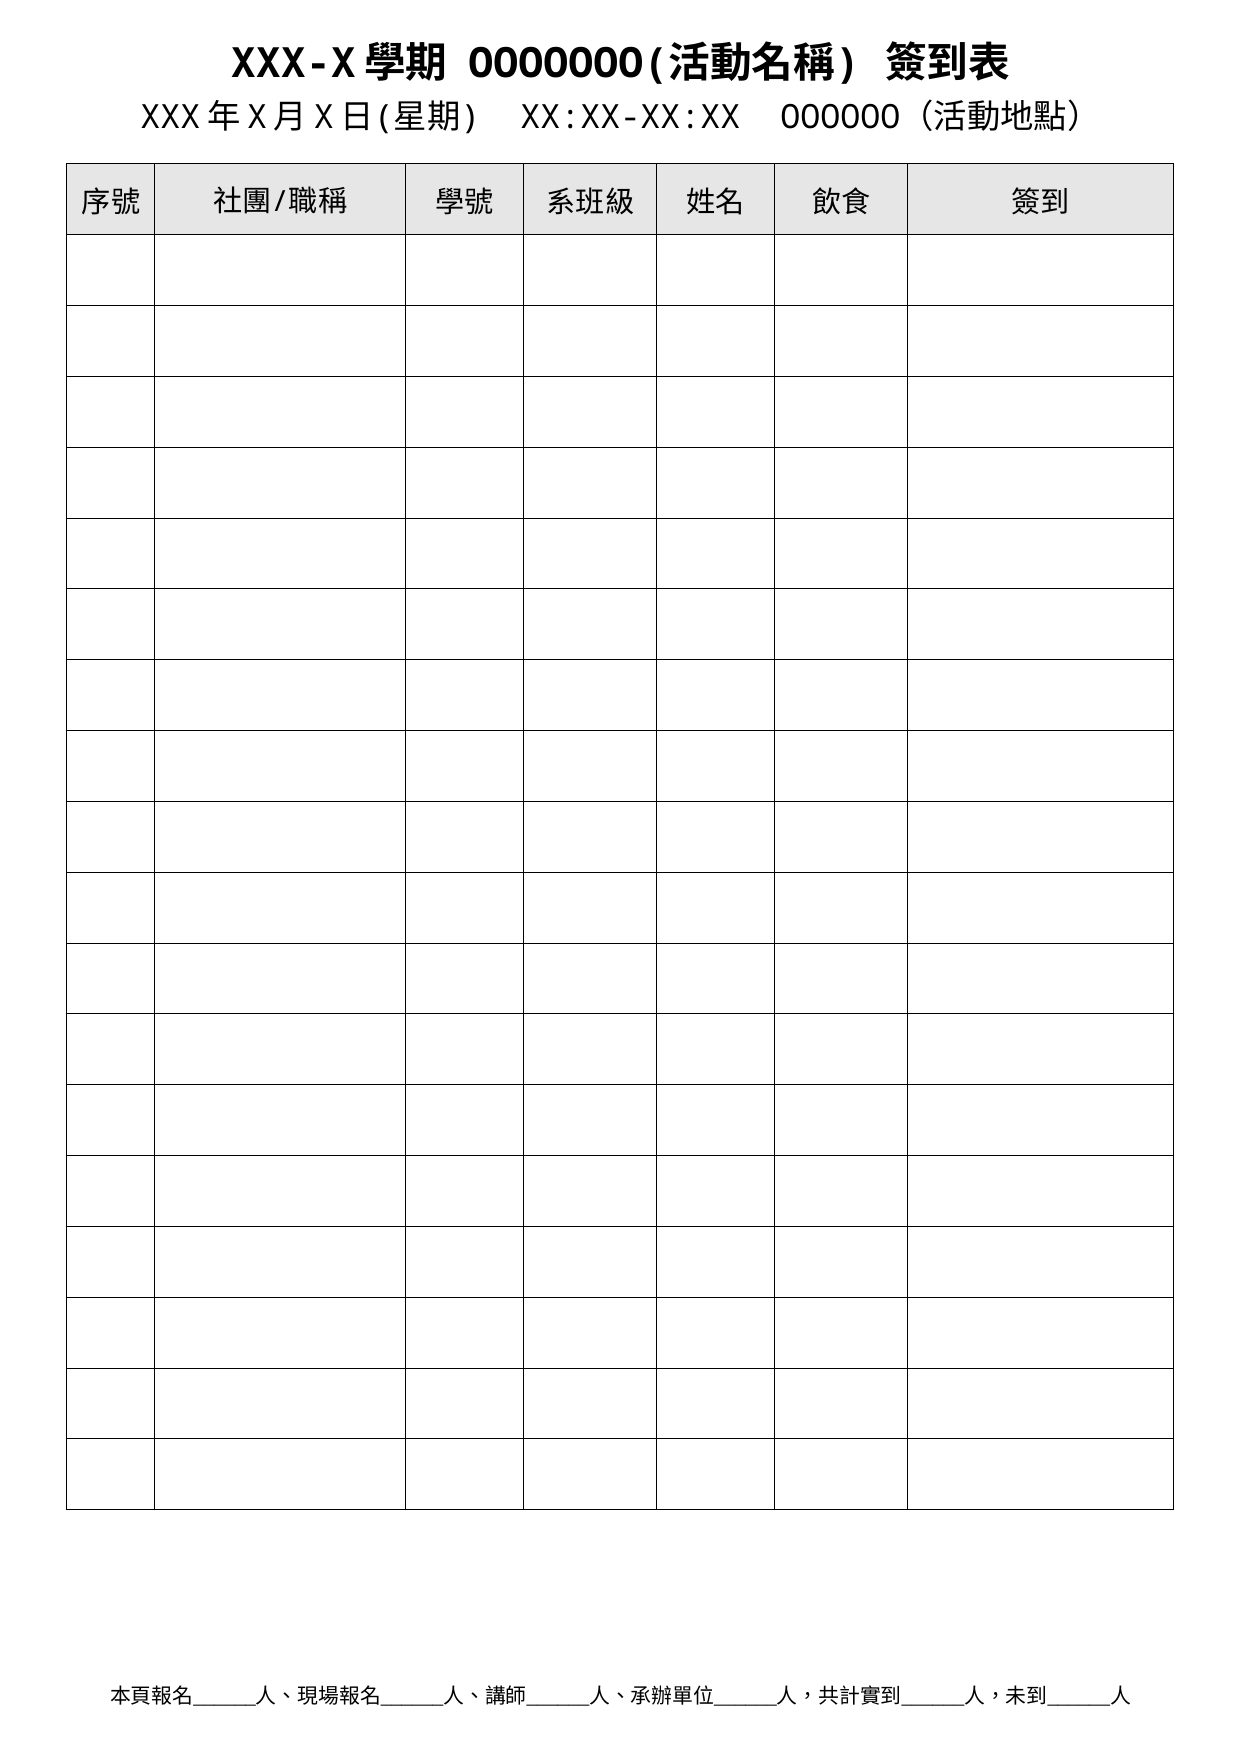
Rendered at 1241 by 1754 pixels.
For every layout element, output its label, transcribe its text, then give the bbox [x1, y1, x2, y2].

table_header 飲食 [775, 164, 907, 234]
table_cell [524, 944, 656, 1013]
table_cell [67, 448, 154, 517]
table_cell [657, 589, 774, 659]
table_cell [775, 944, 907, 1013]
table_cell [524, 1439, 656, 1509]
table_cell [775, 873, 907, 942]
table_cell [775, 306, 907, 376]
table_cell [406, 1014, 523, 1084]
table_cell [775, 731, 907, 801]
table_cell [908, 802, 1173, 872]
table_cell [657, 873, 774, 942]
table_cell [524, 1085, 656, 1155]
table_cell [657, 731, 774, 801]
table_cell [775, 1085, 907, 1155]
table_cell [406, 944, 523, 1013]
table_cell [524, 589, 656, 659]
table_cell [67, 1439, 154, 1509]
table_cell [775, 1014, 907, 1084]
table_cell [908, 1439, 1173, 1509]
table_cell [775, 1156, 907, 1226]
table_cell [908, 873, 1173, 942]
table_cell [524, 1298, 656, 1367]
table_header 學號 [406, 164, 523, 234]
table_cell [155, 1156, 405, 1226]
table_cell [406, 306, 523, 376]
table_cell [406, 660, 523, 730]
table_cell [908, 1369, 1173, 1438]
table_cell [524, 448, 656, 517]
table_cell [155, 802, 405, 872]
table_cell [155, 1439, 405, 1509]
table_cell [657, 1369, 774, 1438]
table_cell [155, 1085, 405, 1155]
table_cell [908, 235, 1173, 305]
table_cell [657, 519, 774, 588]
table_cell [657, 1298, 774, 1367]
table_cell [908, 944, 1173, 1013]
table_cell [657, 448, 774, 517]
table_cell [657, 306, 774, 376]
table_cell [524, 1156, 656, 1226]
table_cell [155, 1298, 405, 1367]
table_cell [155, 306, 405, 376]
table_cell [657, 1085, 774, 1155]
table_cell [657, 1156, 774, 1226]
table_cell [908, 660, 1173, 730]
table_cell [155, 1227, 405, 1297]
table_cell [524, 731, 656, 801]
table_cell [155, 589, 405, 659]
table_cell [524, 1014, 656, 1084]
table_cell [406, 1227, 523, 1297]
table_header 系班級 [524, 164, 656, 234]
table_cell [406, 377, 523, 447]
table_cell [67, 1156, 154, 1226]
table_cell [155, 1369, 405, 1438]
table_cell [775, 448, 907, 517]
table_cell [775, 589, 907, 659]
table_cell [775, 519, 907, 588]
table_cell [67, 944, 154, 1013]
table_cell [406, 235, 523, 305]
table_cell [406, 802, 523, 872]
table_header 姓名 [657, 164, 774, 234]
table_cell [67, 660, 154, 730]
table_cell [406, 731, 523, 801]
table_cell [775, 1439, 907, 1509]
table_cell [155, 377, 405, 447]
table_cell [406, 1439, 523, 1509]
table_cell [406, 519, 523, 588]
table_cell [657, 1227, 774, 1297]
table_cell [406, 448, 523, 517]
table_cell [908, 1014, 1173, 1084]
table_cell [67, 519, 154, 588]
table_cell [67, 802, 154, 872]
table_cell [775, 377, 907, 447]
table_cell [155, 235, 405, 305]
table_cell [908, 1298, 1173, 1367]
table_header 序號 [67, 164, 154, 234]
table_cell [155, 944, 405, 1013]
table_cell [406, 1085, 523, 1155]
table_cell [67, 1014, 154, 1084]
table_cell [524, 519, 656, 588]
table_cell [657, 660, 774, 730]
table_cell [406, 1156, 523, 1226]
table_cell [524, 235, 656, 305]
table_cell [775, 235, 907, 305]
table_cell [657, 1014, 774, 1084]
table_cell [155, 448, 405, 517]
table_cell [775, 1227, 907, 1297]
table_cell [155, 519, 405, 588]
table_cell [775, 802, 907, 872]
table_cell [657, 377, 774, 447]
table_cell [67, 731, 154, 801]
table_cell [155, 731, 405, 801]
table_cell [406, 1298, 523, 1367]
table_cell [406, 1369, 523, 1438]
table_cell [155, 1014, 405, 1084]
table_cell [67, 1227, 154, 1297]
table_cell [775, 1298, 907, 1367]
table_cell [67, 589, 154, 659]
table_cell [524, 660, 656, 730]
table_cell [908, 1227, 1173, 1297]
table_cell [657, 802, 774, 872]
table_cell [67, 873, 154, 942]
table_cell [908, 1085, 1173, 1155]
table_cell [67, 1085, 154, 1155]
table_cell [908, 448, 1173, 517]
table_cell [908, 519, 1173, 588]
table_cell [406, 589, 523, 659]
table_cell [908, 1156, 1173, 1226]
table_cell [524, 306, 656, 376]
table_cell [67, 235, 154, 305]
table_cell [657, 235, 774, 305]
table_cell [908, 731, 1173, 801]
table_cell [524, 802, 656, 872]
table_cell [524, 377, 656, 447]
table_header 簽到 [908, 164, 1173, 234]
table_cell [67, 377, 154, 447]
table_cell [155, 660, 405, 730]
table_cell [67, 1298, 154, 1367]
table_cell [657, 1439, 774, 1509]
table_cell [67, 1369, 154, 1438]
table_header 社團/職稱 [155, 164, 405, 234]
table_cell [67, 306, 154, 376]
table_cell [657, 944, 774, 1013]
table_cell [406, 873, 523, 942]
table_cell [524, 1369, 656, 1438]
table_cell [524, 1227, 656, 1297]
table_cell [775, 660, 907, 730]
table_cell [155, 873, 405, 942]
table_cell [908, 306, 1173, 376]
table_cell [775, 1369, 907, 1438]
table_cell [908, 589, 1173, 659]
table_cell [524, 873, 656, 942]
table_cell [908, 377, 1173, 447]
